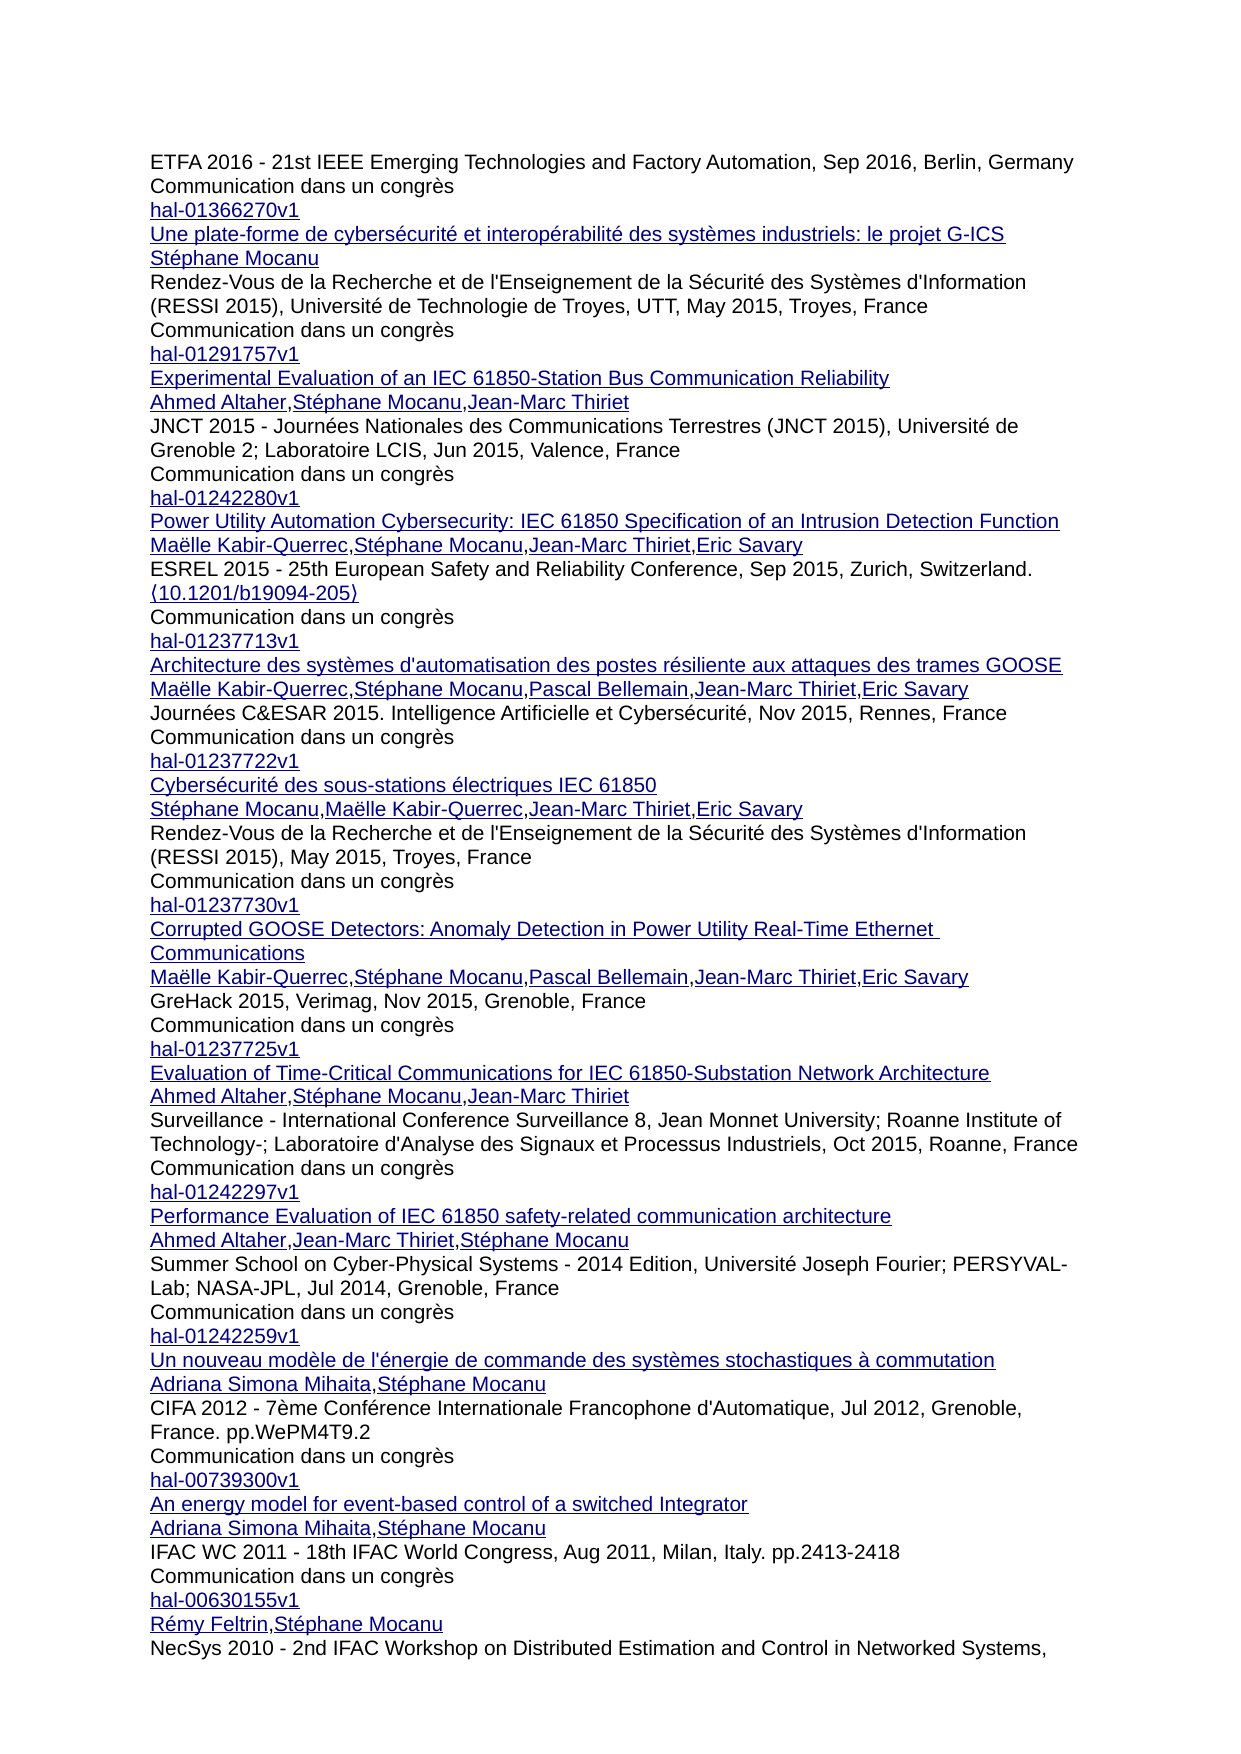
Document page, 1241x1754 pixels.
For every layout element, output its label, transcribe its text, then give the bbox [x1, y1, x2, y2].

table_cell Une plate-forme de cybersécurité et interopérabilité des systèmes industriels: le projet G-ICS Stéphane Mocanu Rendez-Vous de la Recherche et de l'Enseignement de la Sécurité des Systèmes d'Information (RESSI 2015), Université de Technologie de Troyes, UTT, May 2015, Troyes, France Communication dans un congrès hal-01291757v1 [150, 222, 1090, 366]
table_cell A Simple Application Protocol for Embedded Controllers Over WPAN Networks Rémy Feltrin,Stéphane Mocanu NecSys 2010 - 2nd IFAC Workshop on Distributed Estimation and Control in Networked Systems, Sep 2010, Annecy, France. pp.157-162, ⟨10.3182/20100913-2-FR-4014.00072⟩ Communication dans un congrès hal-00641457v1 [150, 1611, 1090, 1659]
table_cell Un nouveau modèle de l'énergie de commande des systèmes stochastiques à commutation Adriana Simona Mihaita,Stéphane Mocanu CIFA 2012 - 7ème Conférence Internationale Francophone d'Automatique, Jul 2012, Grenoble, France. pp.WePM4T9.2 Communication dans un congrès hal-00739300v1 [150, 1348, 1090, 1492]
table_cell Evaluation of Time-Critical Communications for IEC 61850-Substation Network Architecture Ahmed Altaher,Stéphane Mocanu,Jean-Marc Thiriet Surveillance - International Conference Surveillance 8, Jean Monnet University; Roanne Institute of Technology-; Laboratoire d'Analyse des Signaux et Processus Industriels, Oct 2015, Roanne, France Communication dans un congrès hal-01242297v1 [150, 1060, 1090, 1204]
table_cell Experimental Evaluation of an IEC 61850-Station Bus Communication Reliability Ahmed Altaher,Stéphane Mocanu,Jean-Marc Thiriet JNCT 2015 - Journées Nationales des Communications Terrestres (JNCT 2015), Université de Grenoble 2; Laboratoire LCIS, Jun 2015, Valence, France Communication dans un congrès hal-01242280v1 [150, 366, 1090, 509]
table_cell Power Utility Automation Cybersecurity: IEC 61850 Specification of an Intrusion Detection Function Maëlle Kabir-Querrec,Stéphane Mocanu,Jean-Marc Thiriet,Eric Savary ESREL 2015 - 25th European Safety and Reliability Conference, Sep 2015, Zurich, Switzerland. ⟨10.1201/b19094-205⟩ Communication dans un congrès hal-01237713v1 [150, 509, 1090, 653]
table_cell Cybersécurité des sous-stations électriques IEC 61850 Stéphane Mocanu,Maëlle Kabir-Querrec,Jean-Marc Thiriet,Eric Savary Rendez-Vous de la Recherche et de l'Enseignement de la Sécurité des Systèmes d'Information (RESSI 2015), May 2015, Troyes, France Communication dans un congrès hal-01237730v1 [150, 773, 1090, 917]
table_cell Corrupted GOOSE Detectors: Anomaly Detection in Power Utility Real-Time Ethernet Communications Maëlle Kabir-Querrec,Stéphane Mocanu,Pascal Bellemain,Jean-Marc Thiriet,Eric Savary GreHack 2015, Verimag, Nov 2015, Grenoble, France Communication dans un congrès hal-01237725v1 [150, 917, 1090, 1060]
table_cell An energy model for event-based control of a switched Integrator Adriana Simona Mihaita,Stéphane Mocanu IFAC WC 2011 - 18th IFAC World Congress, Aug 2011, Milan, Italy. pp.2413-2418 Communication dans un congrès hal-00630155v1 [150, 1492, 1090, 1611]
table_cell ETFA 2016 - 21st IEEE Emerging Technologies and Factory Automation, Sep 2016, Berlin, Germany Communication dans un congrès hal-01366270v1 [150, 150, 1090, 222]
table_cell Performance Evaluation of IEC 61850 safety-related communication architecture Ahmed Altaher,Jean-Marc Thiriet,Stéphane Mocanu Summer School on Cyber-Physical Systems - 2014 Edition, Université Joseph Fourier; PERSYVAL-Lab; NASA-JPL, Jul 2014, Grenoble, France Communication dans un congrès hal-01242259v1 [150, 1204, 1090, 1348]
table_cell Architecture des systèmes d'automatisation des postes résiliente aux attaques des trames GOOSE Maëlle Kabir-Querrec,Stéphane Mocanu,Pascal Bellemain,Jean-Marc Thiriet,Eric Savary Journées C&ESAR 2015. Intelligence Artificielle et Cybersécurité, Nov 2015, Rennes, France Communication dans un congrès hal-01237722v1 [150, 653, 1090, 773]
